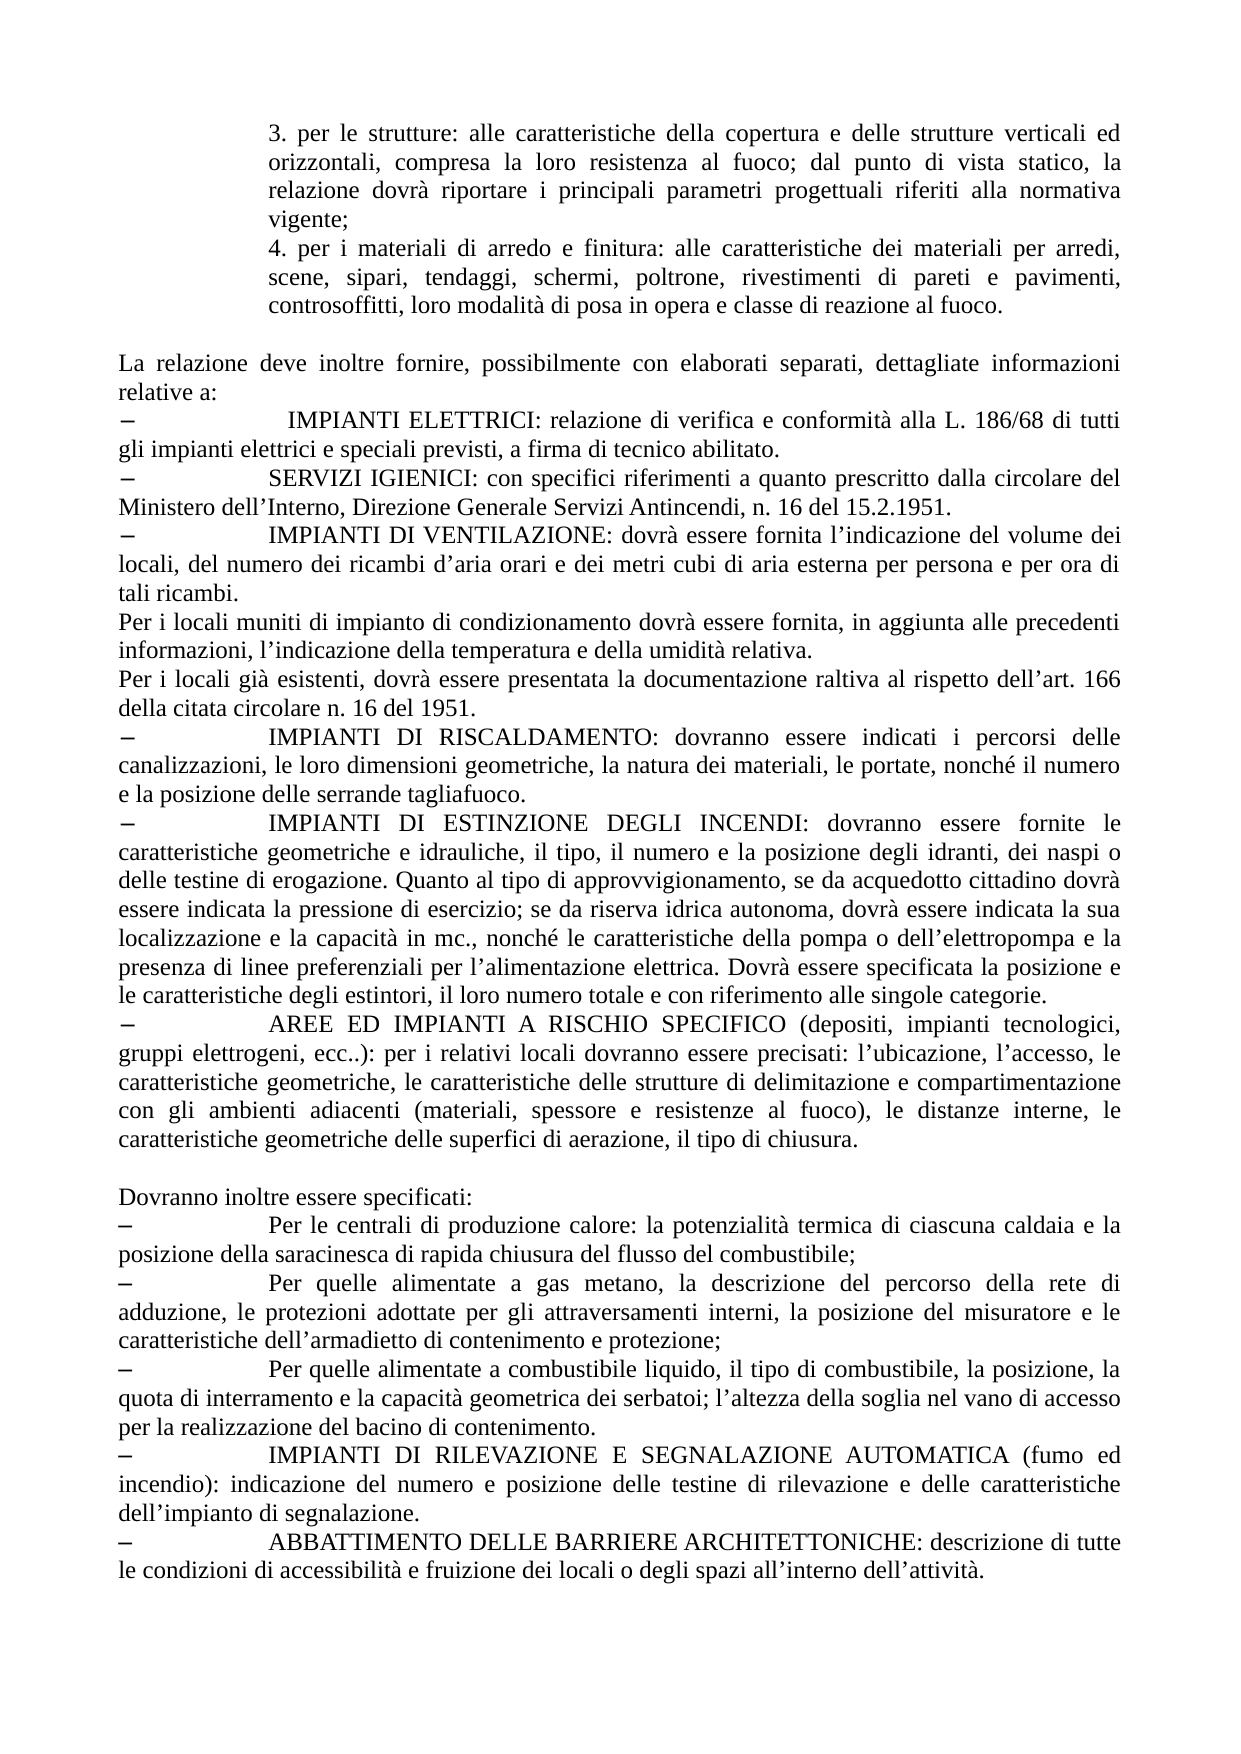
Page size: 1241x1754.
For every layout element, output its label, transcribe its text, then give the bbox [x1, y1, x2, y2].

list ABBATTIMENTO DELLE BARRIERE ARCHITETTONICHE: descrizione di tutte le condizioni di accessibilità e fruizione dei locali o degli spazi all’interno dell’attività. [118, 1527, 1122, 1584]
list IMPIANTI DI RILEVAZIONE E SEGNALAZIONE AUTOMATICA (fumo ed incendio): indicazione del numero e posizione delle testine di rilevazione e delle caratteristiche dell’impianto di segnalazione. [118, 1441, 1122, 1527]
list Per quelle alimentate a gas metano, la descrizione del percorso della rete di adduzione, le protezioni adottate per gli attraversamenti interni, la posizione del misuratore e le caratteristiche dell’armadietto di contenimento e protezione; [118, 1268, 1122, 1354]
list IMPIANTI DI RISCALDAMENTO: dovranno essere indicati i percorsi delle canalizzazioni, le loro dimensioni geometriche, la natura dei materiali, le portate, nonché il numero e la posizione delle serrande tagliafuoco. [118, 722, 1122, 808]
list La relazione deve inoltre fornire, possibilmente con elaborati separati, dettagliate informazioni relative a: [118, 348, 1122, 406]
list IMPIANTI DI VENTILAZIONE: dovrà essere fornita l’indicazione del volume dei locali, del numero dei ricambi d’aria orari e dei metri cubi di aria esterna per persona e per ora di tali ricambi. [118, 521, 1122, 607]
list Dovranno inoltre essere specificati: [118, 1182, 1122, 1211]
list Per quelle alimentate a combustibile liquido, il tipo di combustibile, la posizione, la quota di interramento e la capacità geometrica dei serbatoi; l’altezza della soglia nel vano di accesso per la realizzazione del bacino di contenimento. [118, 1354, 1122, 1441]
list 4. per i materiali di arredo e finitura: alle caratteristiche dei materiali per arredi, scene, sipari, tendaggi, schermi, poltrone, rivestimenti di pareti e pavimenti, controsoffitti, loro modalità di posa in opera e classe di reazione al fuoco. [231, 233, 1122, 319]
list IMPIANTI ELETTRICI: relazione di verifica e conformità alla L. 186/68 di tutti gli impianti elettrici e speciali previsti, a firma di tecnico abilitato. [118, 406, 1122, 463]
list IMPIANTI DI ESTINZIONE DEGLI INCENDI: dovranno essere fornite le caratteristiche geometriche e idrauliche, il tipo, il numero e la posizione degli idranti, dei naspi o delle testine di erogazione. Quanto al tipo di approvvigionamento, se da acquedotto cittadino dovrà essere indicata la pressione di esercizio; se da riserva idrica autonoma, dovrà essere indicata la sua localizzazione e la capacità in mc., nonché le caratteristiche della pompa o dell’elettropompa e la presenza di linee preferenziali per l’alimentazione elettrica. Dovrà essere specificata la posizione e le caratteristiche degli estintori, il loro numero totale e con riferimento alle singole categorie. [118, 808, 1122, 1009]
list Per le centrali di produzione calore: la potenzialità termica di ciascuna caldaia e la posizione della saracinesca di rapida chiusura del flusso del combustibile; [118, 1211, 1122, 1268]
list AREE ED IMPIANTI A RISCHIO SPECIFICO (depositi, impianti tecnologici, gruppi elettrogeni, ecc..): per i relativi locali dovranno essere precisati: l’ubicazione, l’accesso, le caratteristiche geometriche, le caratteristiche delle strutture di delimitazione e compartimentazione con gli ambienti adiacenti (materiali, spessore e resistenze al fuoco), le distanze interne, le caratteristiche geometriche delle superfici di aerazione, il tipo di chiusura. [118, 1009, 1122, 1153]
list SERVIZI IGIENICI: con specifici riferimenti a quanto prescritto dalla circolare del Ministero dell’Interno, Direzione Generale Servizi Antincendi, n. 16 del 15.2.1951. [118, 463, 1122, 521]
list Per i locali muniti di impianto di condizionamento dovrà essere fornita, in aggiunta alle precedenti informazioni, l’indicazione della temperatura e della umidità relativa. [118, 607, 1122, 664]
list 3. per le strutture: alle caratteristiche della copertura e delle strutture verticali ed orizzontali, compresa la loro resistenza al fuoco; dal punto di vista statico, la relazione dovrà riportare i principali parametri progettuali riferiti alla normativa vigente; [231, 118, 1122, 233]
list Per i locali già esistenti, dovrà essere presentata la documentazione raltiva al rispetto dell’art. 166 della citata circolare n. 16 del 1951. [118, 664, 1122, 722]
